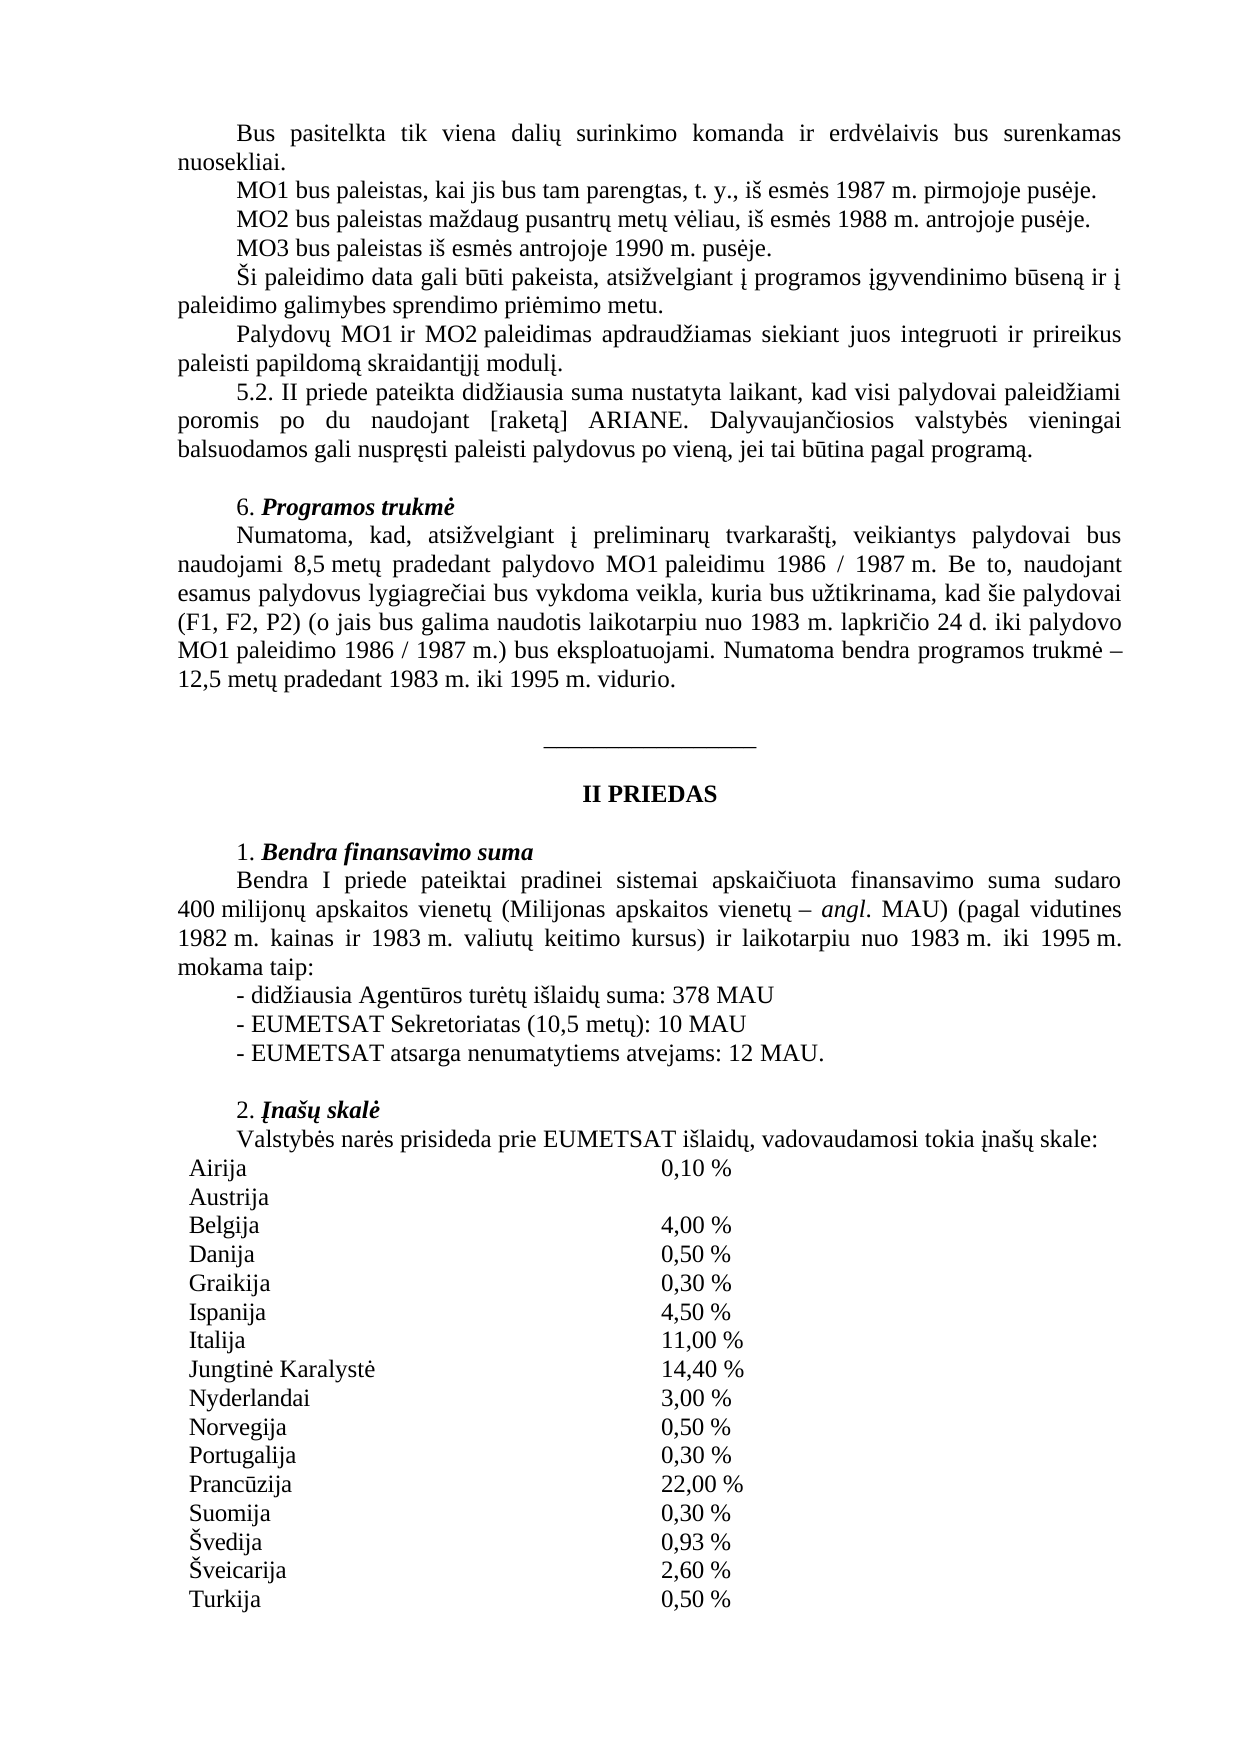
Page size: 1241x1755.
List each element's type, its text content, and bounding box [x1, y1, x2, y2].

table_cell 4,50 % [650, 1297, 1122, 1326]
table_cell 0,50 % [650, 1584, 1122, 1613]
text Bendra I priede pateiktai pradinei sistemai apskaičiuota finansavimo suma sudaro 400 milijonų apskaitos vienetų (Milijonas apskaitos vienetų – angl. MAU) (pagal vidutines 1982 m. kainas ir 1983 m. valiutų keitimo kursus) ir laikotarpiu nuo 1983 m. iki 1995 m. mokama taip: [177, 866, 1122, 981]
table_cell 0,30 % [650, 1268, 1122, 1297]
table_cell Jungtinė Karalystė [177, 1354, 649, 1383]
table_cell 11,00 % [650, 1326, 1122, 1354]
table_cell Italija [177, 1326, 649, 1354]
table_cell Norvegija [177, 1412, 649, 1441]
table_cell Nyderlandai [177, 1383, 649, 1412]
table_cell Suomija [177, 1498, 649, 1527]
text - didžiausia Agentūros turėtų išlaidų suma: 378 MAU [177, 981, 1122, 1009]
table_cell Turkija [177, 1584, 649, 1613]
table_header 0,10 % [650, 1153, 1122, 1182]
text - EUMETSAT Sekretoriatas (10,5 metų): 10 MAU [177, 1009, 1122, 1038]
text _________________ [177, 722, 1122, 751]
table_cell 3,00 % [650, 1383, 1122, 1412]
table_header Airija [177, 1153, 649, 1182]
table_cell 22,00 % [650, 1469, 1122, 1498]
table_cell 0,93 % [650, 1527, 1122, 1556]
table_cell Graikija [177, 1268, 649, 1297]
text MO1 bus paleistas, kai jis bus tam parengtas, t. y., iš esmės 1987 m. pirmojoje pusėje. [177, 176, 1122, 204]
text Numatoma, kad, atsižvelgiant į preliminarų tvarkaraštį, veikiantys palydovai bus naudojami 8,5 metų pradedant palydovo MO1 paleidimu 1986 / 1987 m. Be to, naudojant esamus palydovus lygiagrečiai bus vykdoma veikla, kuria bus užtikrinama, kad šie palydovai (F1, F2, P2) (o jais bus galima naudotis laikotarpiu nuo 1983 m. lapkričio 24 d. iki palydovo MO1 paleidimo 1986 / 1987 m.) bus eksploatuojami. Numatoma bendra programos trukmė – 12,5 metų pradedant 1983 m. iki 1995 m. vidurio. [177, 521, 1122, 693]
table_cell Danija [177, 1239, 649, 1268]
table_cell 4,00 % [650, 1211, 1122, 1239]
text 2. Įnašų skalė [177, 1096, 1122, 1124]
text MO2 bus paleistas maždaug pusantrų metų vėliau, iš esmės 1988 m. antrojoje pusėje. [177, 204, 1122, 233]
text 6. Programos trukmė [177, 492, 1122, 521]
table_cell 0,30 % [650, 1441, 1122, 1469]
table_cell Prancūzija [177, 1469, 649, 1498]
table_cell Švedija [177, 1527, 649, 1556]
table_cell 0,50 % [650, 1412, 1122, 1441]
table_cell Austrija [177, 1182, 649, 1211]
table_cell 14,40 % [650, 1354, 1122, 1383]
text Valstybės narės prisideda prie EUMETSAT išlaidų, vadovaudamosi tokia įnašų skale: [177, 1124, 1122, 1153]
table_cell Ispanija [177, 1297, 649, 1326]
table_cell 0,30 % [650, 1498, 1122, 1527]
text 5.2. II priede pateikta didžiausia suma nustatyta laikant, kad visi palydovai paleidžiami poromis po du naudojant [raketą] ARIANE. Dalyvaujančiosios valstybės vieningai balsuodamos gali nuspręsti paleisti palydovus po vieną, jei tai būtina pagal programą. [177, 377, 1122, 463]
text - EUMETSAT atsarga nenumatytiems atvejams: 12 MAU. [177, 1038, 1122, 1067]
text Ši paleidimo data gali būti pakeista, atsižvelgiant į programos įgyvendinimo būseną ir į paleidimo galimybes sprendimo priėmimo metu. [177, 262, 1122, 319]
text II PRIEDAS [177, 779, 1122, 808]
table_cell 0,50 % [650, 1239, 1122, 1268]
text Bus pasitelkta tik viena dalių surinkimo komanda ir erdvėlaivis bus surenkamas nuosekliai. [177, 118, 1122, 176]
table_cell 2,60 % [650, 1556, 1122, 1584]
table_cell [650, 1182, 1122, 1211]
text Palydovų MO1 ir MO2 paleidimas apdraudžiamas siekiant juos integruoti ir prireikus paleisti papildomą skraidantįjį modulį. [177, 319, 1122, 377]
table_cell Šveicarija [177, 1556, 649, 1584]
table_cell Belgija [177, 1211, 649, 1239]
text MO3 bus paleistas iš esmės antrojoje 1990 m. pusėje. [177, 233, 1122, 262]
table_cell Portugalija [177, 1441, 649, 1469]
text 1. Bendra finansavimo suma [177, 837, 1122, 866]
